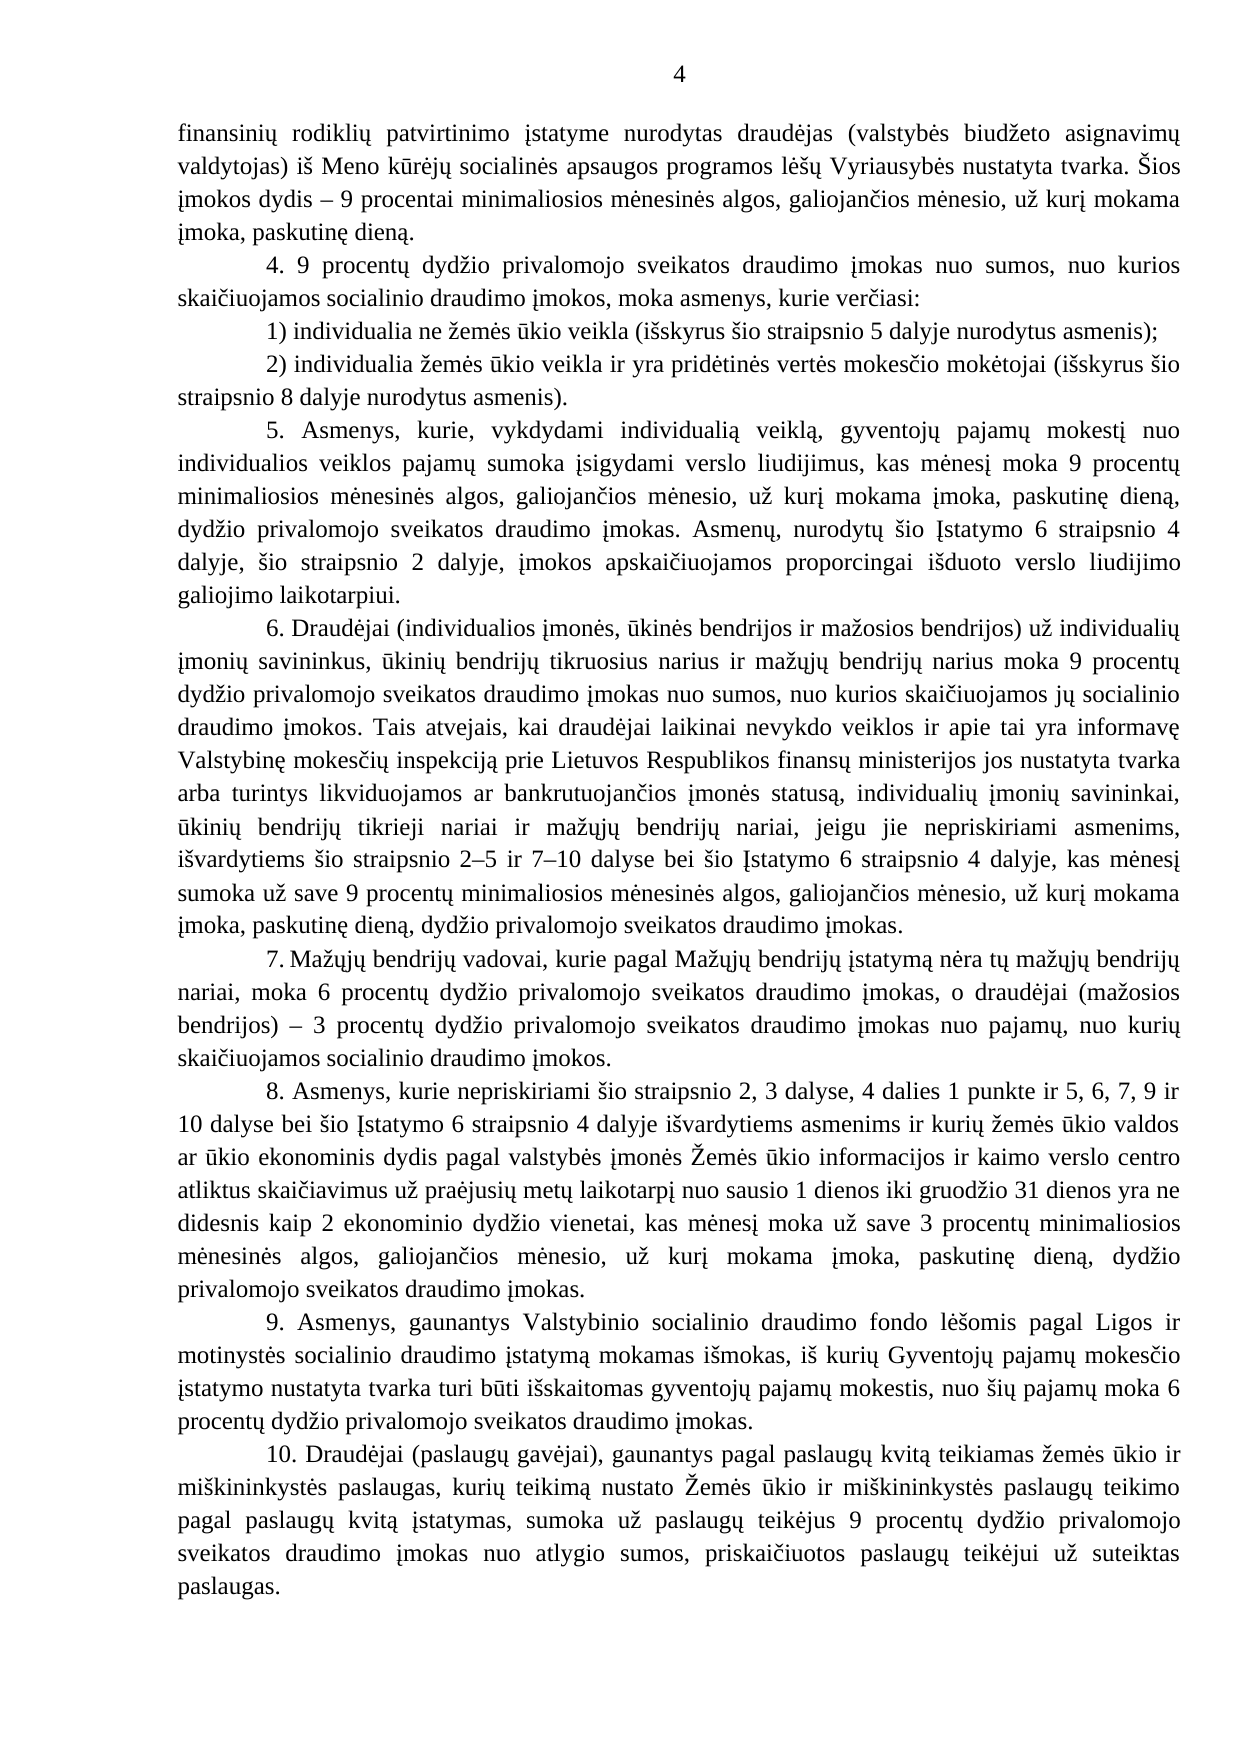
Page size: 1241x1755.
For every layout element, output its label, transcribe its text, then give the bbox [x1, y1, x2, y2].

text 7. Mažųjų bendrijų vadovai, kurie pagal Mažųjų bendrijų įstatymą nėra tų mažųjų bendrijų nariai, moka 6 procentų dydžio privalomojo sveikatos draudimo įmokas, o draudėjai (mažosios bendrijos) – 3 procentų dydžio privalomojo sveikatos draudimo įmokas nuo pajamų, nuo kurių skaičiuojamos socialinio draudimo įmokos. [177, 944, 1181, 1071]
text 8. Asmenys, kurie nepriskiriami šio straipsnio 2, 3 dalyse, 4 dalies 1 punkte ir 5, 6, 7, 9 ir 10 dalyse bei šio Įstatymo 6 straipsnio 4 dalyje išvardytiems asmenims ir kurių žemės ūkio valdos ar ūkio ekonominis dydis pagal valstybės įmonės Žemės ūkio informacijos ir kaimo verslo centro atliktus skaičiavimus už praėjusių metų laikotarpį nuo sausio 1 dienos iki gruodžio 31 dienos yra ne didesnis kaip 2 ekonominio dydžio vienetai, kas mėnesį moka už save 3 procentų minimaliosios mėnesinės algos, galiojančios mėnesio, už kurį mokama įmoka, paskutinę dieną, dydžio privalomojo sveikatos draudimo įmokas. [177, 1076, 1181, 1303]
text 2) individualia žemės ūkio veikla ir yra pridėtinės vertės mokesčio mokėtojai (išskyrus šio straipsnio 8 dalyje nurodytus asmenis). [177, 349, 1181, 411]
text 4. 9 procentų dydžio privalomojo sveikatos draudimo įmokas nuo sumos, nuo kurios skaičiuojamos socialinio draudimo įmokos, moka asmenys, kurie verčiasi: [177, 250, 1181, 312]
text 9. Asmenys, gaunantys Valstybinio socialinio draudimo fondo lėšomis pagal Ligos ir motinystės socialinio draudimo įstatymą mokamas išmokas, iš kurių Gyventojų pajamų mokesčio įstatymo nustatyta tvarka turi būti išskaitomas gyventojų pajamų mokestis, nuo šių pajamų moka 6 procentų dydžio privalomojo sveikatos draudimo įmokas. [177, 1307, 1181, 1435]
text 6. Draudėjai (individualios įmonės, ūkinės bendrijos ir mažosios bendrijos) už individualių įmonių savininkus, ūkinių bendrijų tikruosius narius ir mažųjų bendrijų narius moka 9 procentų dydžio privalomojo sveikatos draudimo įmokas nuo sumos, nuo kurios skaičiuojamos jų socialinio draudimo įmokos. Tais atvejais, kai draudėjai laikinai nevykdo veiklos ir apie tai yra informavę Valstybinę mokesčių inspekciją prie Lietuvos Respublikos finansų ministerijos jos nustatyta tvarka arba turintys likviduojamos ar bankrutuojančios įmonės statusą, individualių įmonių savininkai, ūkinių bendrijų tikrieji nariai ir mažųjų bendrijų nariai, jeigu jie nepriskiriami asmenims, išvardytiems šio straipsnio 2–5 ir 7–10 dalyse bei šio Įstatymo 6 straipsnio 4 dalyje, kas mėnesį sumoka už save 9 procentų minimaliosios mėnesinės algos, galiojančios mėnesio, už kurį mokama įmoka, paskutinę dieną, dydžio privalomojo sveikatos draudimo įmokas. [177, 613, 1181, 939]
text 10. Draudėjai (paslaugų gavėjai), gaunantys pagal paslaugų kvitą teikiamas žemės ūkio ir miškininkystės paslaugas, kurių teikimą nustato Žemės ūkio ir miškininkystės paslaugų teikimo pagal paslaugų kvitą įstatymas, sumoka už paslaugų teikėjus 9 procentų dydžio privalomojo sveikatos draudimo įmokas nuo atlygio sumos, priskaičiuotos paslaugų teikėjui už suteiktas paslaugas. [177, 1439, 1181, 1600]
text 1) individualia ne žemės ūkio veikla (išskyrus šio straipsnio 5 dalyje nurodytus asmenis); [177, 316, 1181, 345]
text finansinių rodiklių patvirtinimo įstatyme nurodytas draudėjas (valstybės biudžeto asignavimų valdytojas) iš Meno kūrėjų socialinės apsaugos programos lėšų Vyriausybės nustatyta tvarka. Šios įmokos dydis – 9 procentai minimaliosios mėnesinės algos, galiojančios mėnesio, už kurį mokama įmoka, paskutinę dieną. [177, 118, 1181, 246]
text 5. Asmenys, kurie, vykdydami individualią veiklą, gyventojų pajamų mokestį nuo individualios veiklos pajamų sumoka įsigydami verslo liudijimus, kas mėnesį moka 9 procentų minimaliosios mėnesinės algos, galiojančios mėnesio, už kurį mokama įmoka, paskutinę dieną, dydžio privalomojo sveikatos draudimo įmokas. Asmenų, nurodytų šio Įstatymo 6 straipsnio 4 dalyje, šio straipsnio 2 dalyje, įmokos apskaičiuojamos proporcingai išduoto verslo liudijimo galiojimo laikotarpiui. [177, 415, 1181, 609]
